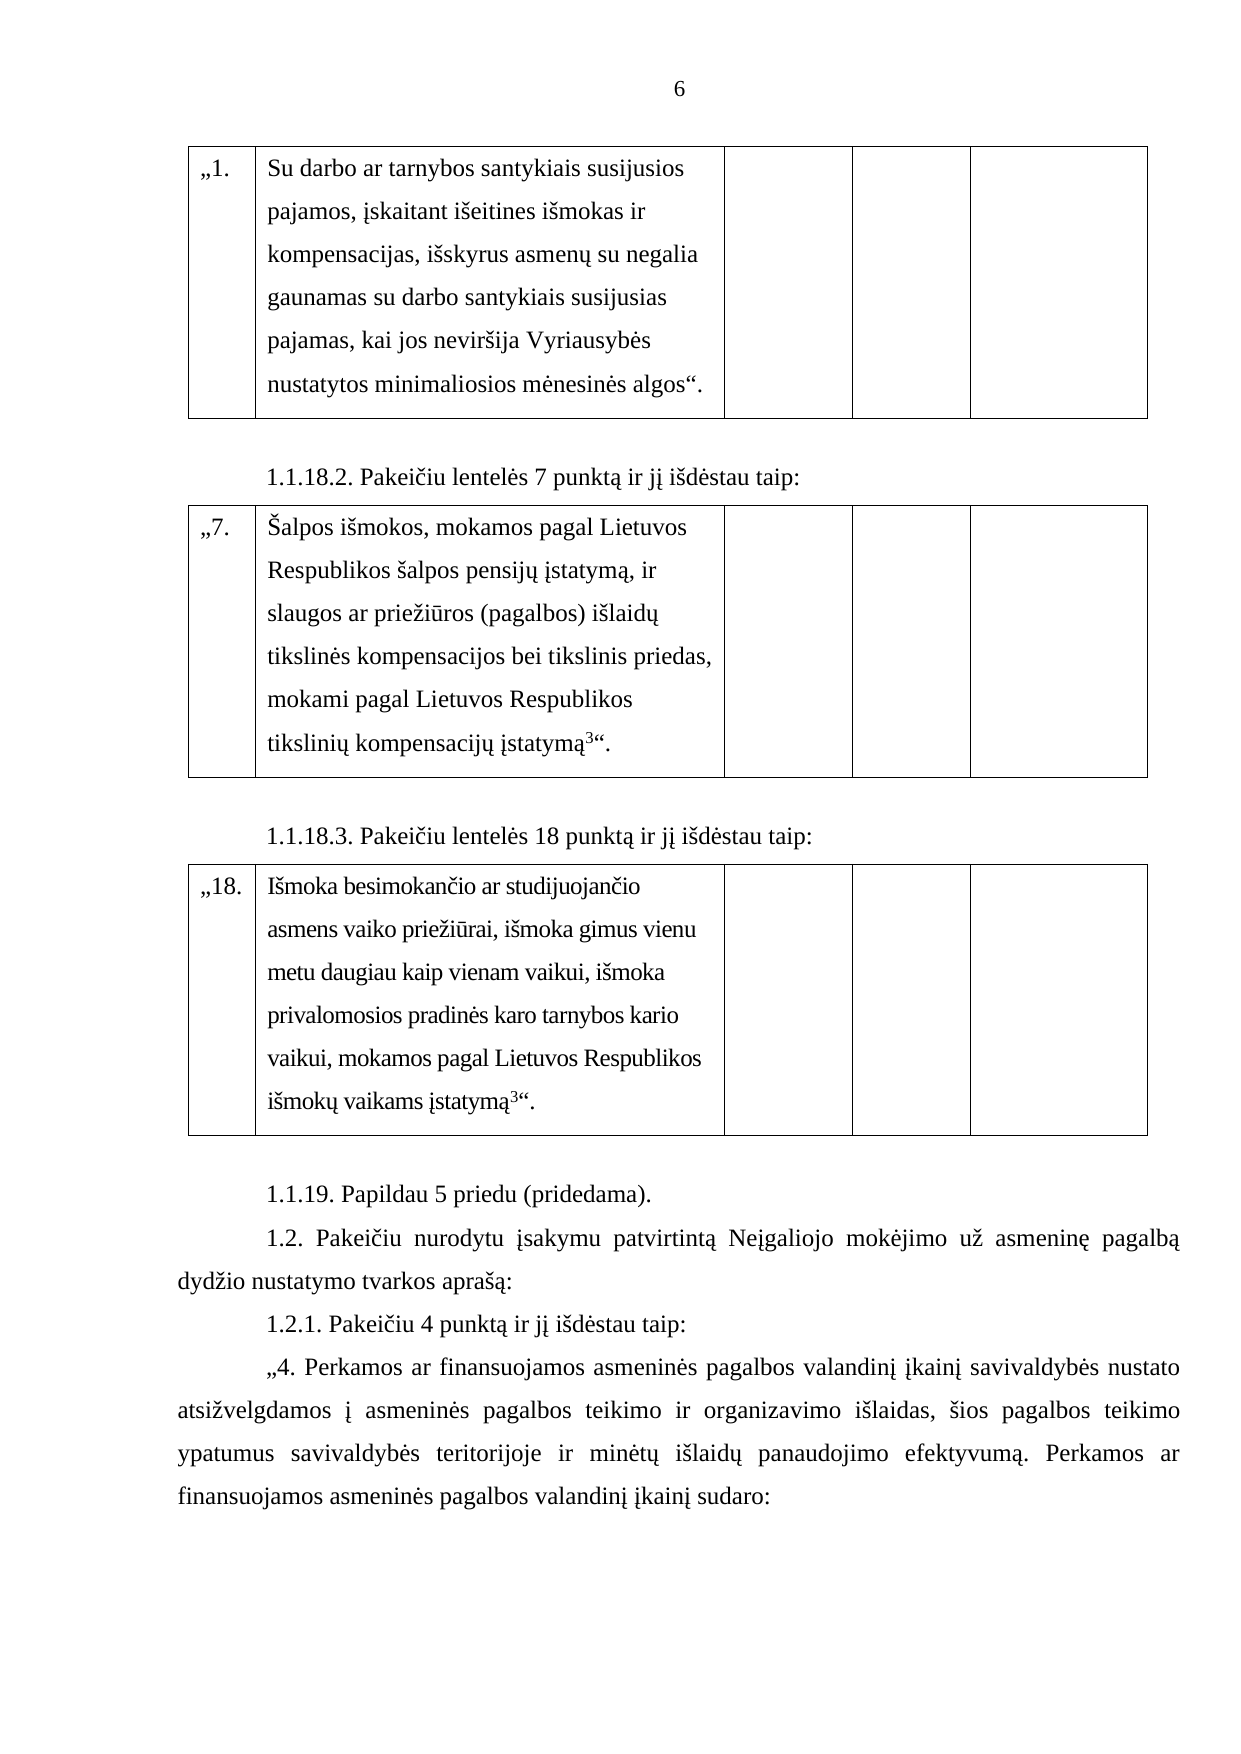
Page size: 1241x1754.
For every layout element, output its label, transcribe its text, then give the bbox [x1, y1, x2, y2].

text „4. Perkamos ar finansuojamos asmeninės pagalbos valandinį įkainį savivaldybės nustato atsižvelgdamos į asmeninės pagalbos teikimo ir organizavimo išlaidas, šios pagalbos teikimo ypatumus savivaldybės teritorijoje ir minėtų išlaidų panaudojimo efektyvumą. Perkamos ar finansuojamos asmeninės pagalbos valandinį įkainį sudaro: [177, 1352, 1181, 1510]
table_header [725, 506, 852, 777]
table_header [971, 147, 1147, 418]
text 1.1.19. Papildau 5 priedu (pridedama). [177, 1179, 1181, 1208]
table_header [853, 147, 970, 418]
table_header „1. [189, 147, 255, 418]
text 1.2. Pakeičiu nurodytu įsakymu patvirtintą Neįgaliojo mokėjimo už asmeninę pagalbą dydžio nustatymo tvarkos aprašą: [177, 1223, 1181, 1294]
text 1.1.18.3. Pakeičiu lentelės 18 punktą ir jį išdėstau taip: [177, 821, 1181, 849]
table_header [971, 506, 1147, 777]
table_header Šalpos išmokos, mokamos pagal Lietuvos Respublikos šalpos pensijų įstatymą, ir slaugos ar priežiūros (pagalbos) išlaidų tikslinės kompensacijos bei tikslinis priedas, mokami pagal Lietuvos Respublikos tikslinių kompensacijų įstatymą3“. [256, 506, 724, 777]
text 1.2.1. Pakeičiu 4 punktą ir jį išdėstau taip: [177, 1309, 1181, 1338]
text 1.1.18.2. Pakeičiu lentelės 7 punktą ir jį išdėstau taip: [177, 462, 1181, 491]
table_header „7. [189, 506, 255, 777]
table_header [853, 865, 970, 1135]
table_header Su darbo ar tarnybos santykiais susijusios pajamos, įskaitant išeitines išmokas ir kompensacijas, išskyrus asmenų su negalia gaunamas su darbo santykiais susijusias pajamas, kai jos neviršija Vyriausybės nustatytos minimaliosios mėnesinės algos“. [256, 147, 724, 418]
table_header [971, 865, 1147, 1135]
table_header „18. [189, 865, 255, 1135]
table_header [725, 865, 852, 1135]
table_header [853, 506, 970, 777]
table_header [725, 147, 852, 418]
table_header Išmoka besimokančio ar studijuojančio asmens vaiko priežiūrai, išmoka gimus vienu metu daugiau kaip vienam vaikui, išmoka privalomosios pradinės karo tarnybos kario vaikui, mokamos pagal Lietuvos Respublikos išmokų vaikams įstatymą3“. [256, 865, 724, 1135]
